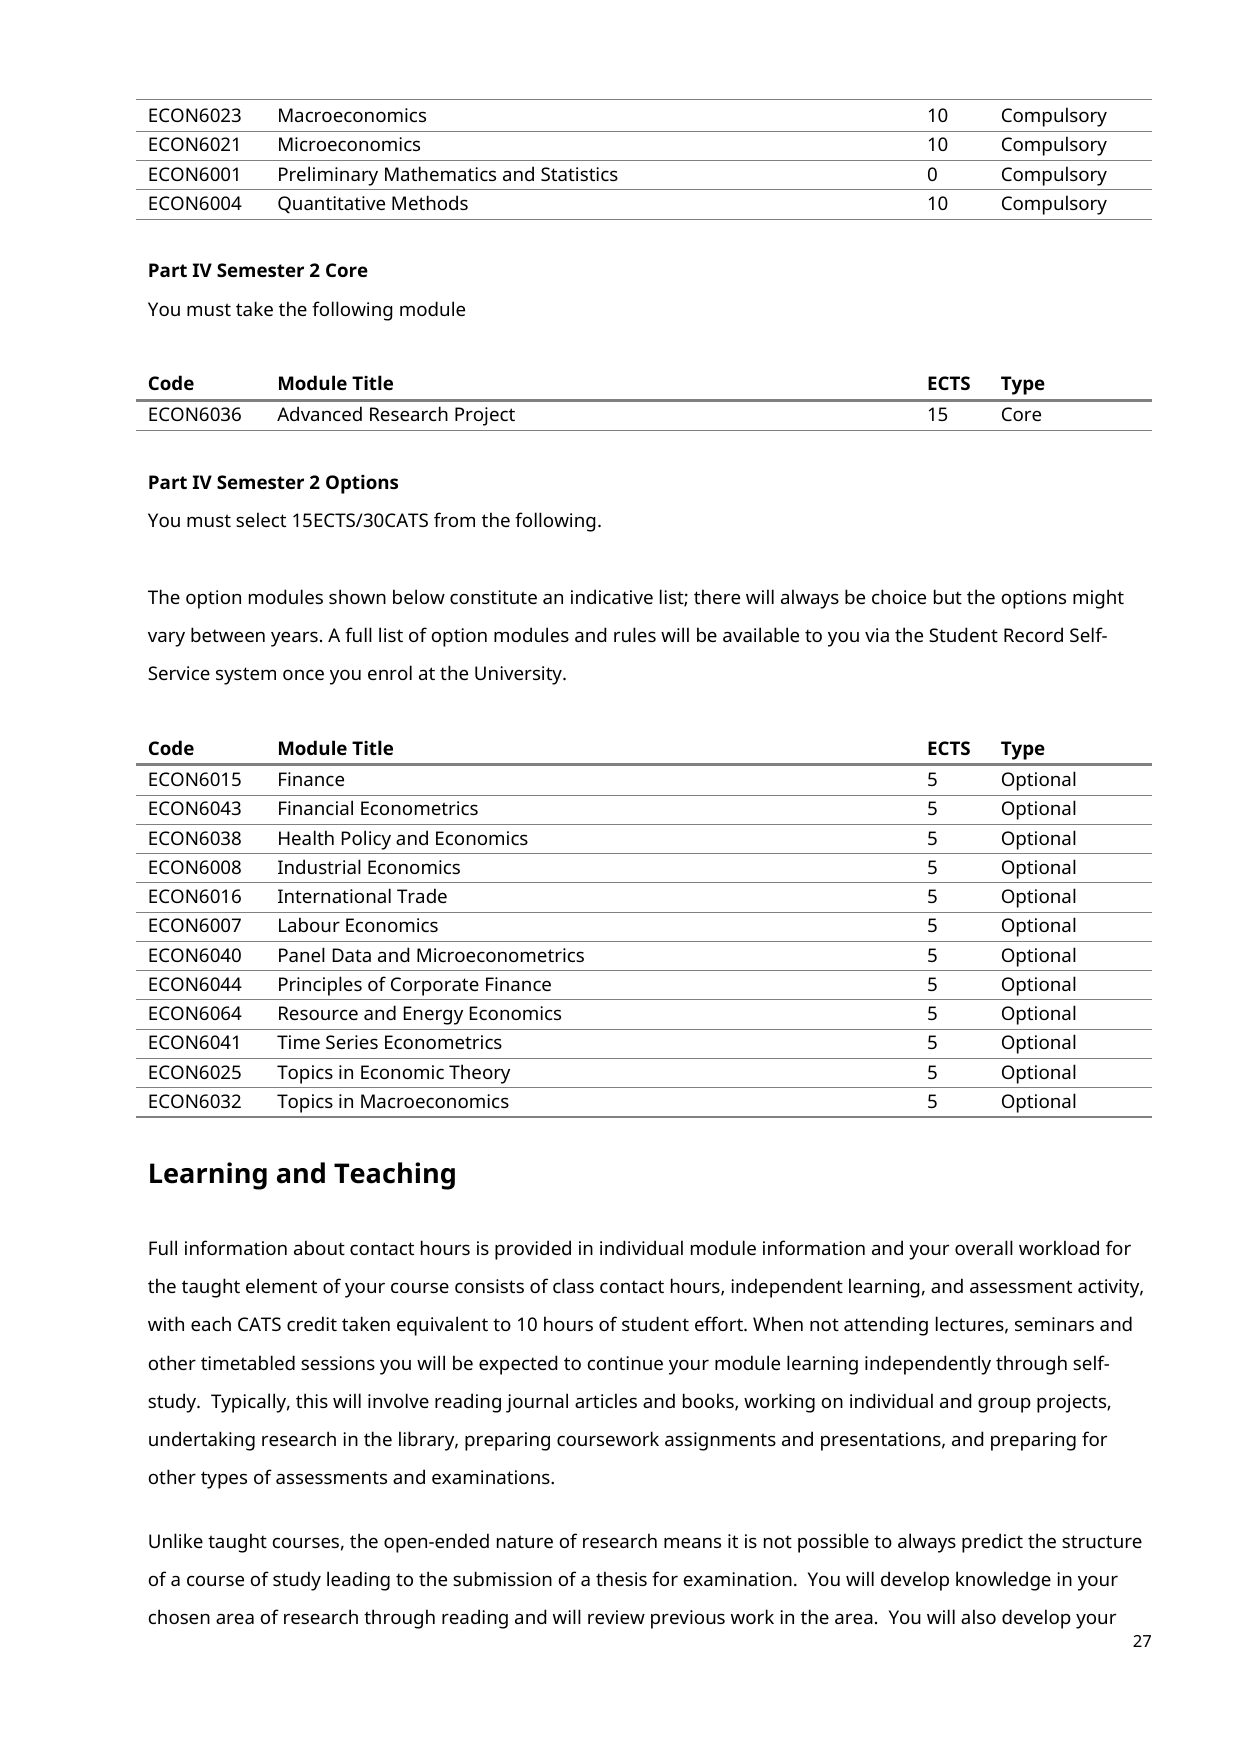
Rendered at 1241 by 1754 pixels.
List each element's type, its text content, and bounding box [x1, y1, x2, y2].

table_cell Optional [989, 766, 1152, 794]
table_cell ECTS [916, 735, 989, 763]
table_cell Compulsory [989, 190, 1152, 218]
table_cell Financial Econometrics [266, 796, 916, 824]
table_cell 5 [916, 913, 989, 941]
table_cell 5 [916, 1030, 989, 1058]
table_cell Module Title [266, 735, 916, 763]
text Full information about contact hours is provided in individual module information and your overall workload for the taught element of your course consists of class contact hours, independent learning, and assessment activity, with each CATS credit taken equivalent to 10 hours of student effort. When not attending lectures, seminars and other timetabled sessions you will be expected to continue your module learning independently through self-study. Typically, this will involve reading journal articles and books, working on individual and group projects, undertaking research in the library, preparing coursework assignments and presentations, and preparing for other types of assessments and examinations. [148, 1235, 1152, 1490]
table_cell 5 [916, 766, 989, 794]
table_cell 5 [916, 1059, 989, 1087]
table_cell ECON6032 [136, 1088, 266, 1116]
table_cell Optional [989, 1059, 1152, 1087]
table_cell ECON6025 [136, 1059, 266, 1087]
table_cell Topics in Macroeconomics [266, 1088, 916, 1116]
table_cell 5 [916, 825, 989, 853]
table_cell 5 [916, 854, 989, 882]
text Unlike taught courses, the open-ended nature of research means it is not possible to always predict the structure of a course of study leading to the submission of a thesis for examination. You will develop knowledge in your chosen area of research through reading and will review previous work in the area. You will also develop your [148, 1528, 1152, 1630]
table_cell ECON6007 [136, 913, 266, 941]
table_cell Principles of Corporate Finance [266, 971, 916, 999]
table_cell 5 [916, 971, 989, 999]
table_cell 10 [916, 132, 989, 160]
table_cell Optional [989, 825, 1152, 853]
table_cell 5 [916, 942, 989, 970]
table_cell 15 [916, 402, 989, 430]
table_cell Core [989, 402, 1152, 430]
table_cell Advanced Research Project [266, 402, 916, 430]
table_cell ECON6040 [136, 942, 266, 970]
subtitle Learning and Teaching [148, 1155, 1152, 1192]
table_cell Part IV Semester 2 Options You must select 15ECTS/30CATS from the following. The option modules shown below constitute an indicative list; there will always be choice but the options might vary between years. A full list of option modules and rules will be available to you via the Student Record Self-Service system once you enrol at the University. [136, 431, 1152, 735]
table_cell Topics in Economic Theory [266, 1059, 916, 1087]
table_cell Optional [989, 1088, 1152, 1116]
table_cell Panel Data and Microeconometrics [266, 942, 916, 970]
table_cell Labour Economics [266, 913, 916, 941]
table_cell Optional [989, 942, 1152, 970]
table_cell 5 [916, 1000, 989, 1029]
table_cell Preliminary Mathematics and Statistics [266, 161, 916, 189]
table_cell ECON6064 [136, 1000, 266, 1029]
table_cell ECON6004 [136, 190, 266, 218]
table_cell 5 [916, 883, 989, 912]
table_cell Optional [989, 1030, 1152, 1058]
table_cell Part IV Semester 2 Core You must take the following module [136, 220, 1152, 370]
table_cell Module Title [266, 370, 916, 399]
table_cell 5 [916, 796, 989, 824]
table_cell Code [136, 735, 266, 763]
table_cell Type [989, 370, 1152, 399]
table_cell Optional [989, 883, 1152, 912]
table_cell ECON6044 [136, 971, 266, 999]
table_cell 10 [916, 100, 989, 131]
table_cell ECON6008 [136, 854, 266, 882]
table_cell Optional [989, 971, 1152, 999]
table_cell Compulsory [989, 161, 1152, 189]
table_cell Industrial Economics [266, 854, 916, 882]
table_cell International Trade [266, 883, 916, 912]
table_cell Time Series Econometrics [266, 1030, 916, 1058]
table_cell Compulsory [989, 100, 1152, 131]
table_cell Compulsory [989, 132, 1152, 160]
table_cell 0 [916, 161, 989, 189]
table_cell Resource and Energy Economics [266, 1000, 916, 1029]
table_cell Optional [989, 913, 1152, 941]
table_cell Finance [266, 766, 916, 794]
table_cell Code [136, 370, 266, 399]
table_cell Optional [989, 796, 1152, 824]
table_cell ECON6036 [136, 402, 266, 430]
table_cell Macroeconomics [266, 100, 916, 131]
table_cell ECON6023 [136, 100, 266, 131]
table_cell ECON6001 [136, 161, 266, 189]
table_cell Quantitative Methods [266, 190, 916, 218]
table_cell ECON6015 [136, 766, 266, 794]
table_cell 10 [916, 190, 989, 218]
table_cell Optional [989, 854, 1152, 882]
table_cell ECON6043 [136, 796, 266, 824]
table_cell Optional [989, 1000, 1152, 1029]
table_cell ECON6038 [136, 825, 266, 853]
table_cell ECON6016 [136, 883, 266, 912]
table_cell Health Policy and Economics [266, 825, 916, 853]
table_cell ECON6041 [136, 1030, 266, 1058]
table_cell ECON6021 [136, 132, 266, 160]
table_cell ECTS [916, 370, 989, 399]
table_cell 5 [916, 1088, 989, 1116]
table_cell Type [989, 735, 1152, 763]
table_cell Microeconomics [266, 132, 916, 160]
